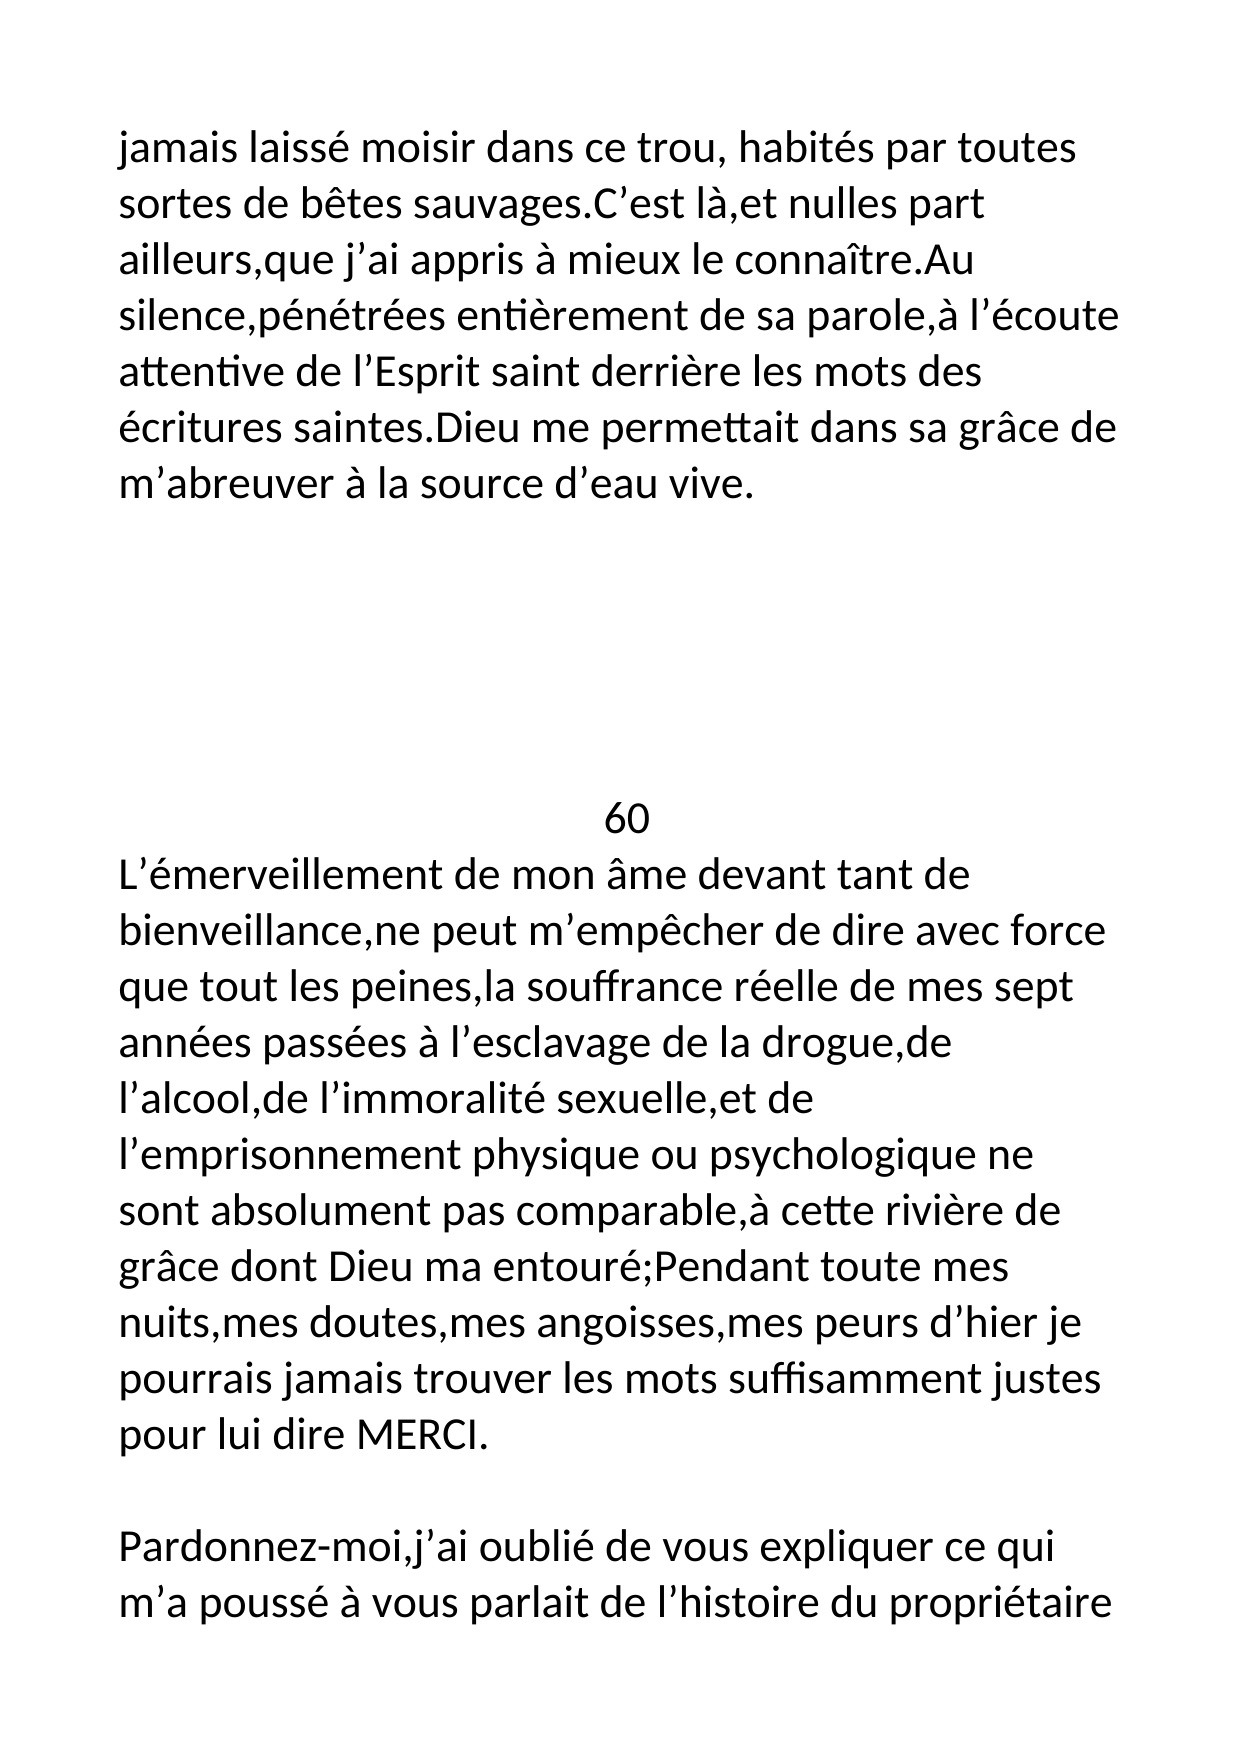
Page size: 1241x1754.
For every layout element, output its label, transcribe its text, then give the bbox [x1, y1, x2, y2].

text jamais laissé moisir dans ce trou, habités par toutes sortes de bêtes sauvages.C’est là,et nulles part ailleurs,que j’ai appris à mieux le connaître.Au silence,pénétrées entièrement de sa parole,à l’écoute attentive de l’Esprit saint derrière les mots des écritures saintes.Dieu me permettait dans sa grâce de m’abreuver à la source d’eau vive. [118, 118, 1122, 510]
text Pardonnez-moi,j’ai oublié de vous expliquer ce qui m’a poussé à vous parlait de l’histoire du propriétaire [118, 1517, 1122, 1628]
text L’émerveillement de mon âme devant tant de bienveillance,ne peut m’empêcher de dire avec force que tout les peines,la souffrance réelle de mes sept années passées à l’esclavage de la drogue,de l’alcool,de l’immoralité sexuelle,et de l’emprisonnement physique ou psychologique ne sont absolument pas comparable,à cette rivière de grâce dont Dieu ma entouré;Pendant toute mes nuits,mes doutes,mes angoisses,mes peurs d’hier je pourrais jamais trouver les mots suffisamment justes pour lui dire MERCI. [118, 845, 1122, 1461]
text 60 [118, 789, 1122, 845]
